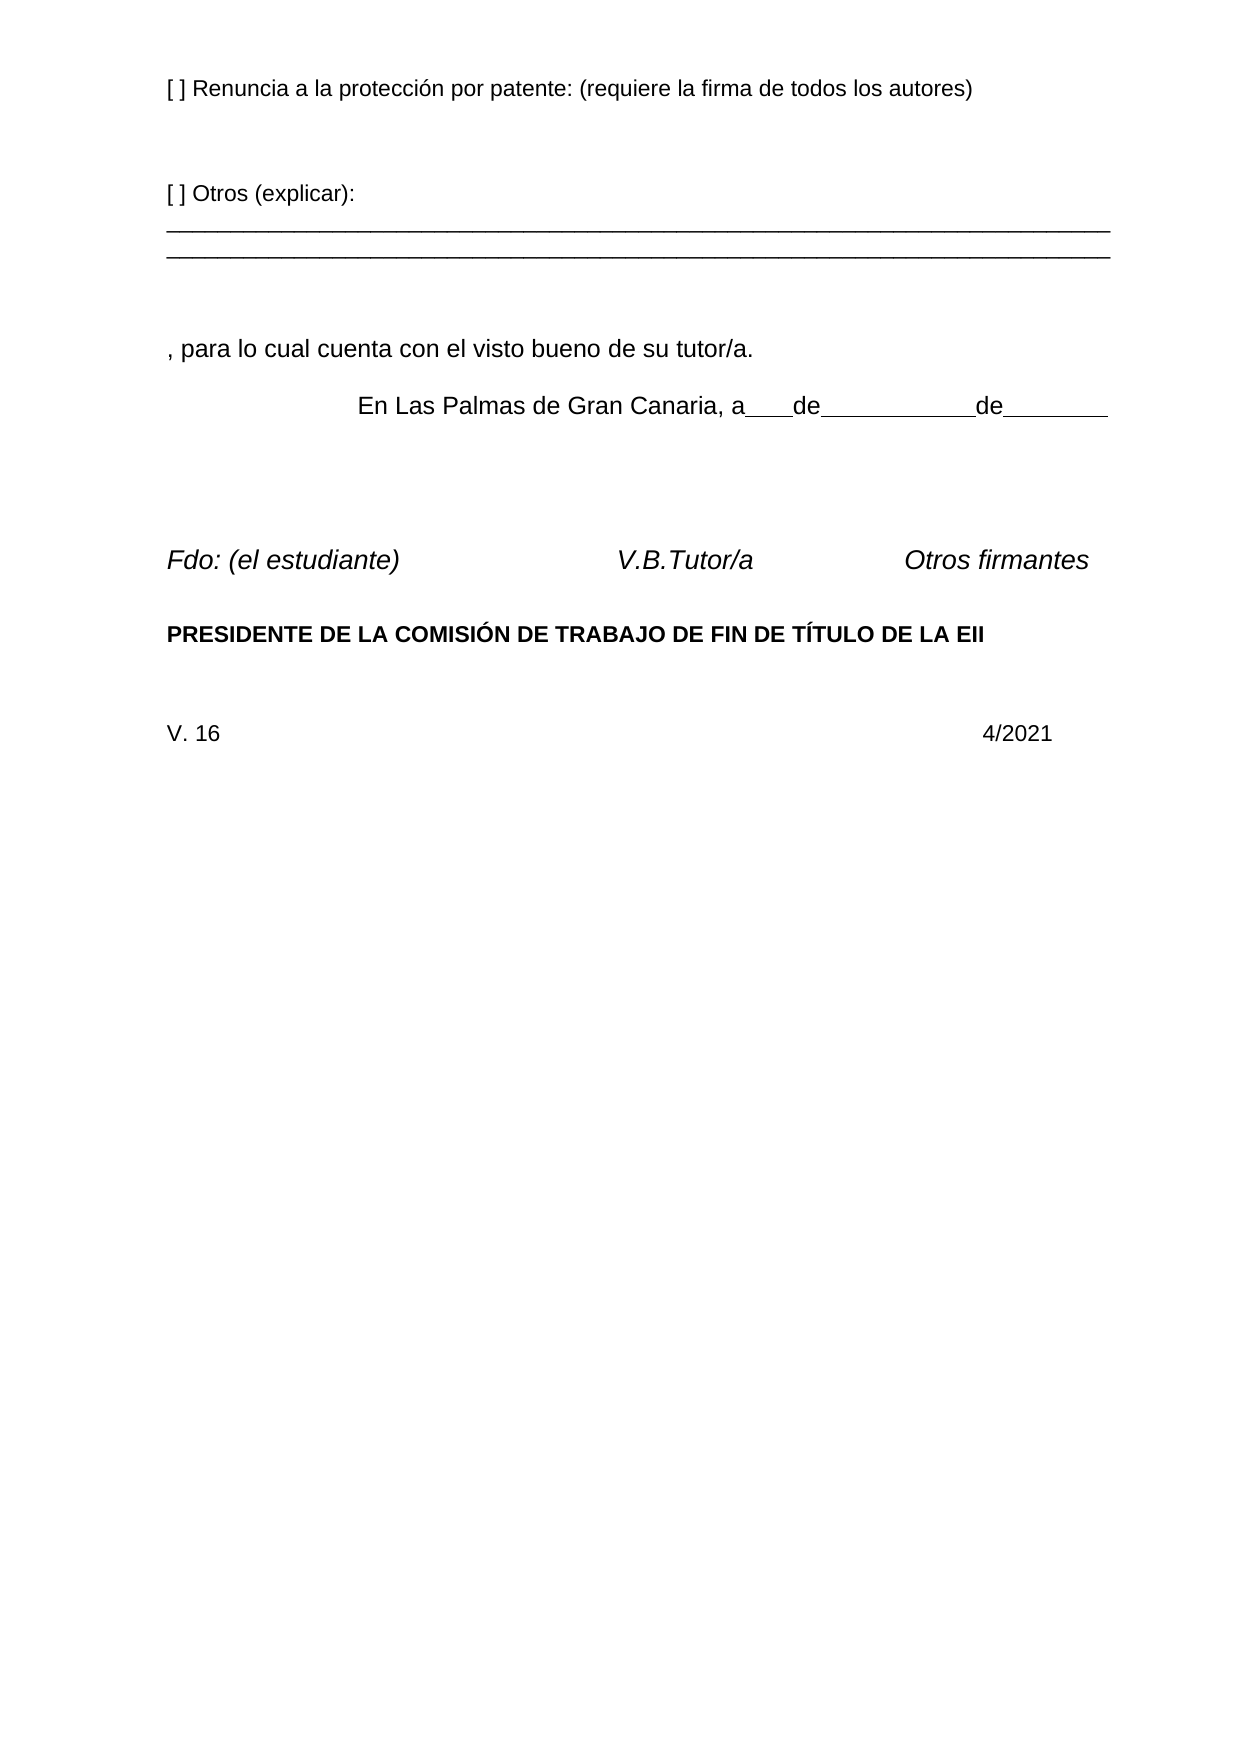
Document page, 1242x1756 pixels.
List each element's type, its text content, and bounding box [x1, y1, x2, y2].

text PRESIDENTE DE LA COMISIÓN DE TRABAJO DE FIN DE TÍTULO DE LA EII [167, 621, 1121, 647]
text [ ] Otros (explicar): ____________________________________________________________________________________________________________________________________________________ [167, 180, 1121, 259]
text V. 16 4/2021 [167, 720, 1121, 746]
text En Las Palmas de Gran Canaria, a de de [357, 391, 1121, 420]
text , para lo cual cuenta con el visto bueno de su tutor/a. [167, 333, 1121, 362]
text [ ] Renuncia a la protección por patente: (requiere la firma de todos los autores) [167, 75, 1121, 101]
text Fdo: (el estudiante) V.B.Tutor/a Otros firmantes [167, 544, 1121, 576]
